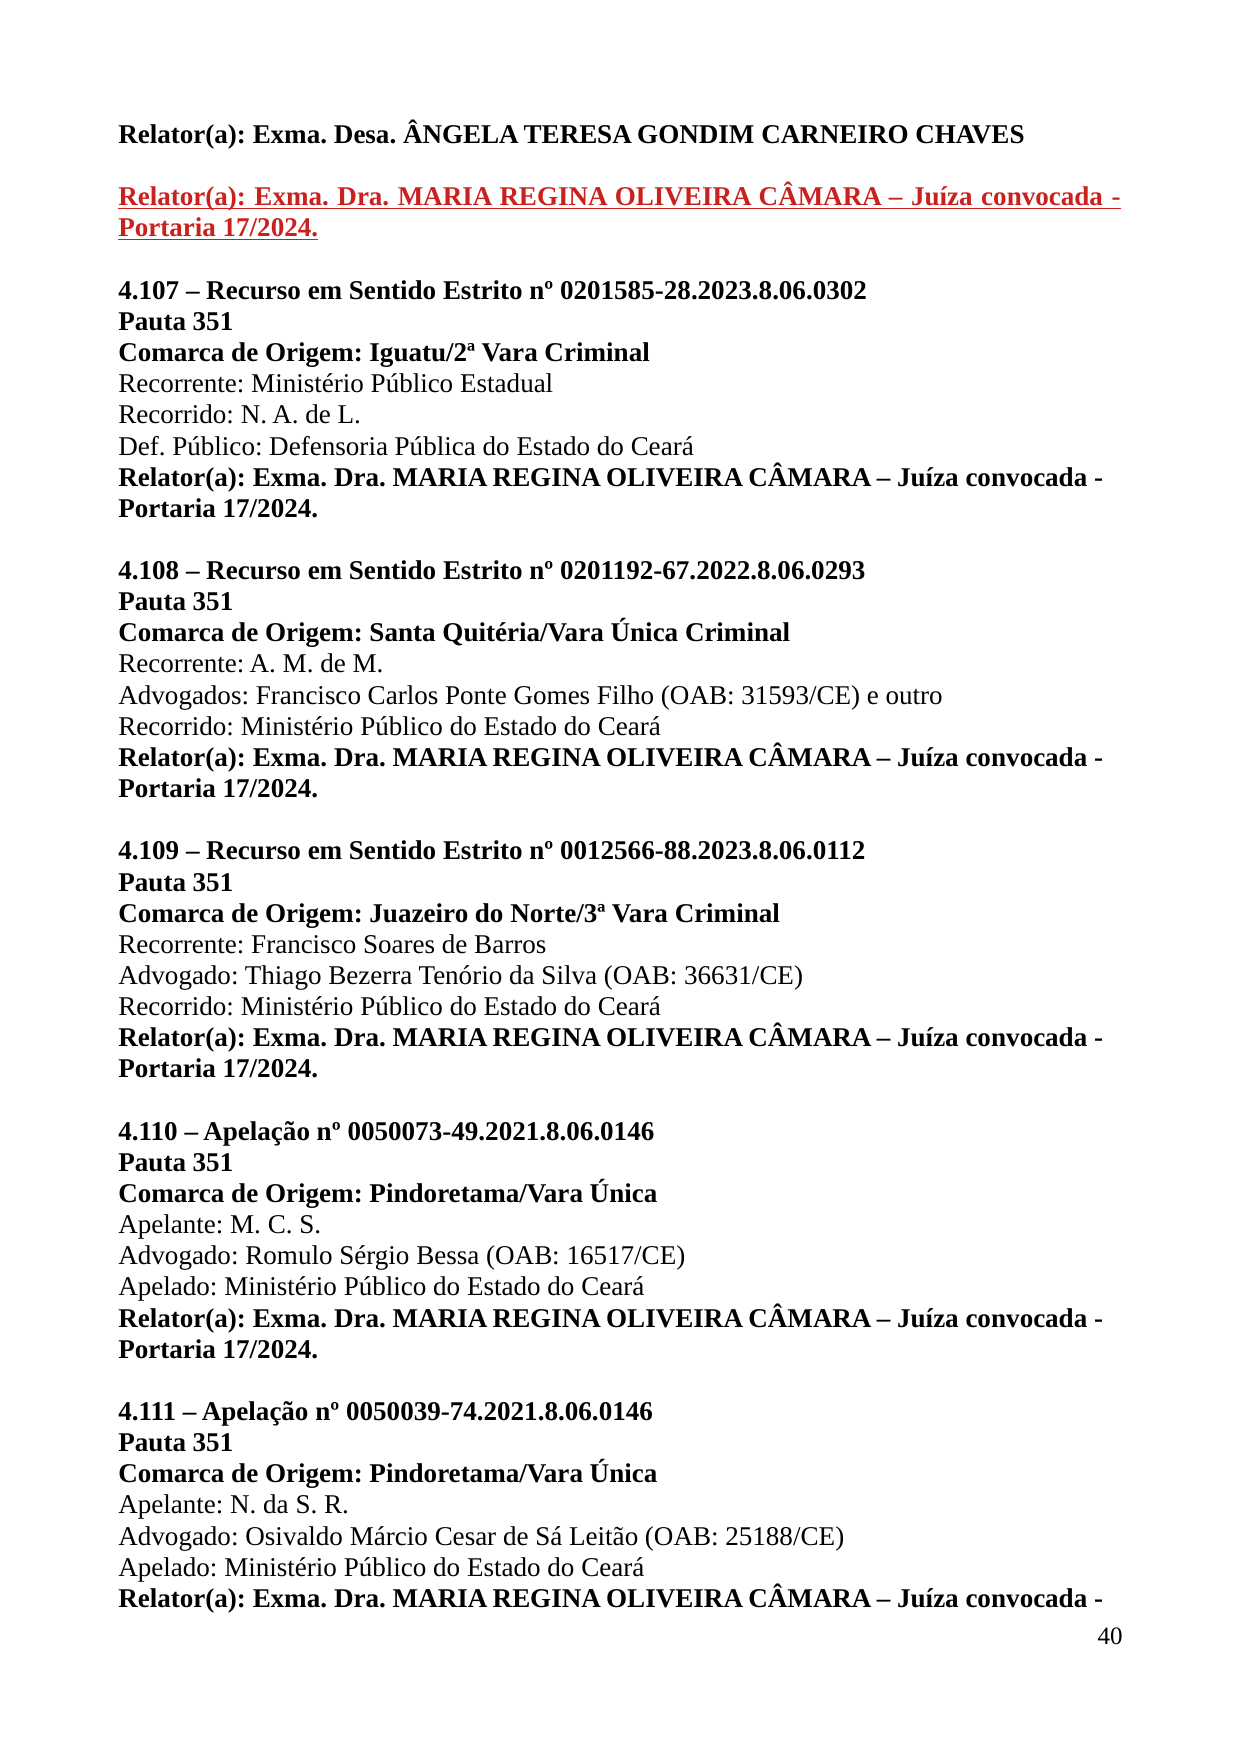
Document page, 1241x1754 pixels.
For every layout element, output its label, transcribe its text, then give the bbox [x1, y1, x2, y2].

text Pauta 351 [118, 585, 1122, 616]
text Apelado: Ministério Público do Estado do Ceará [118, 1271, 1122, 1302]
text Pauta 351 [118, 305, 1122, 336]
text 4.110 – Apelação nº 0050073-49.2021.8.06.0146 [118, 1115, 1122, 1146]
text Pauta 351 [118, 866, 1122, 897]
text Comarca de Origem: Iguatu/2ª Vara Criminal [118, 336, 1122, 367]
text Comarca de Origem: Pindoretama/Vara Única [118, 1457, 1122, 1488]
text Recorrente: Ministério Público Estadual [118, 367, 1122, 398]
text Advogado: Romulo Sérgio Bessa (OAB: 16517/CE) [118, 1239, 1122, 1271]
text Relator(a): Exma. Dra. MARIA REGINA OLIVEIRA CÂMARA – Juíza convocada - Portaria 17/2024. [118, 461, 1122, 523]
text 4.109 – Recurso em Sentido Estrito nº 0012566-88.2023.8.06.0112 [118, 834, 1122, 866]
text Pauta 351 [118, 1146, 1122, 1177]
text Relator(a): Exma. Dra. MARIA REGINA OLIVEIRA CÂMARA – Juíza convocada - Portaria 17/2024. [118, 180, 1122, 243]
text Comarca de Origem: Santa Quitéria/Vara Única Criminal [118, 616, 1122, 648]
text Apelante: M. C. S. [118, 1208, 1122, 1239]
text Apelado: Ministério Público do Estado do Ceará [118, 1551, 1122, 1582]
text Apelante: N. da S. R. [118, 1488, 1122, 1520]
text Relator(a): Exma. Dra. MARIA REGINA OLIVEIRA CÂMARA – Juíza convocada [118, 1582, 1122, 1613]
text Relator(a): Exma. Dra. MARIA REGINA OLIVEIRA CÂMARA – Juíza convocada - Portaria 17/2024. [118, 1021, 1122, 1084]
text 4.111 – Apelação nº 0050039-74.2021.8.06.0146 [118, 1395, 1122, 1426]
text Recorrente: A. M. de M. [118, 648, 1122, 679]
text Recorrido: Ministério Público do Estado do Ceará [118, 990, 1122, 1021]
text Relator(a): Exma. Dra. MARIA REGINA OLIVEIRA CÂMARA – Juíza convocada - Portaria 17/2024. [118, 1302, 1122, 1364]
text Relator(a): Exma. Dra. MARIA REGINA OLIVEIRA CÂMARA – Juíza convocada - Portaria 17/2024. [118, 741, 1122, 803]
text Recorrente: Francisco Soares de Barros [118, 928, 1122, 959]
text Advogado: Osivaldo Márcio Cesar de Sá Leitão (OAB: 25188/CE) [118, 1520, 1122, 1551]
text Advogado: Thiago Bezerra Tenório da Silva (OAB: 36631/CE) [118, 959, 1122, 990]
text Comarca de Origem: Juazeiro do Norte/3ª Vara Criminal [118, 897, 1122, 928]
text Pauta 351 [118, 1426, 1122, 1457]
text Def. Público: Defensoria Pública do Estado do Ceará [118, 429, 1122, 461]
text Advogados: Francisco Carlos Ponte Gomes Filho (OAB: 31593/CE) e outro [118, 679, 1122, 710]
text 4.107 – Recurso em Sentido Estrito nº 0201585-28.2023.8.06.0302 [118, 274, 1122, 305]
text 4.108 – Recurso em Sentido Estrito nº 0201192-67.2022.8.06.0293 [118, 554, 1122, 585]
text Recorrido: N. A. de L. [118, 398, 1122, 429]
text Relator(a): Exma. Desa. ÂNGELA TERESA GONDIM CARNEIRO CHAVES [118, 118, 1122, 149]
text Comarca de Origem: Pindoretama/Vara Única [118, 1177, 1122, 1208]
text Recorrido: Ministério Público do Estado do Ceará [118, 710, 1122, 741]
